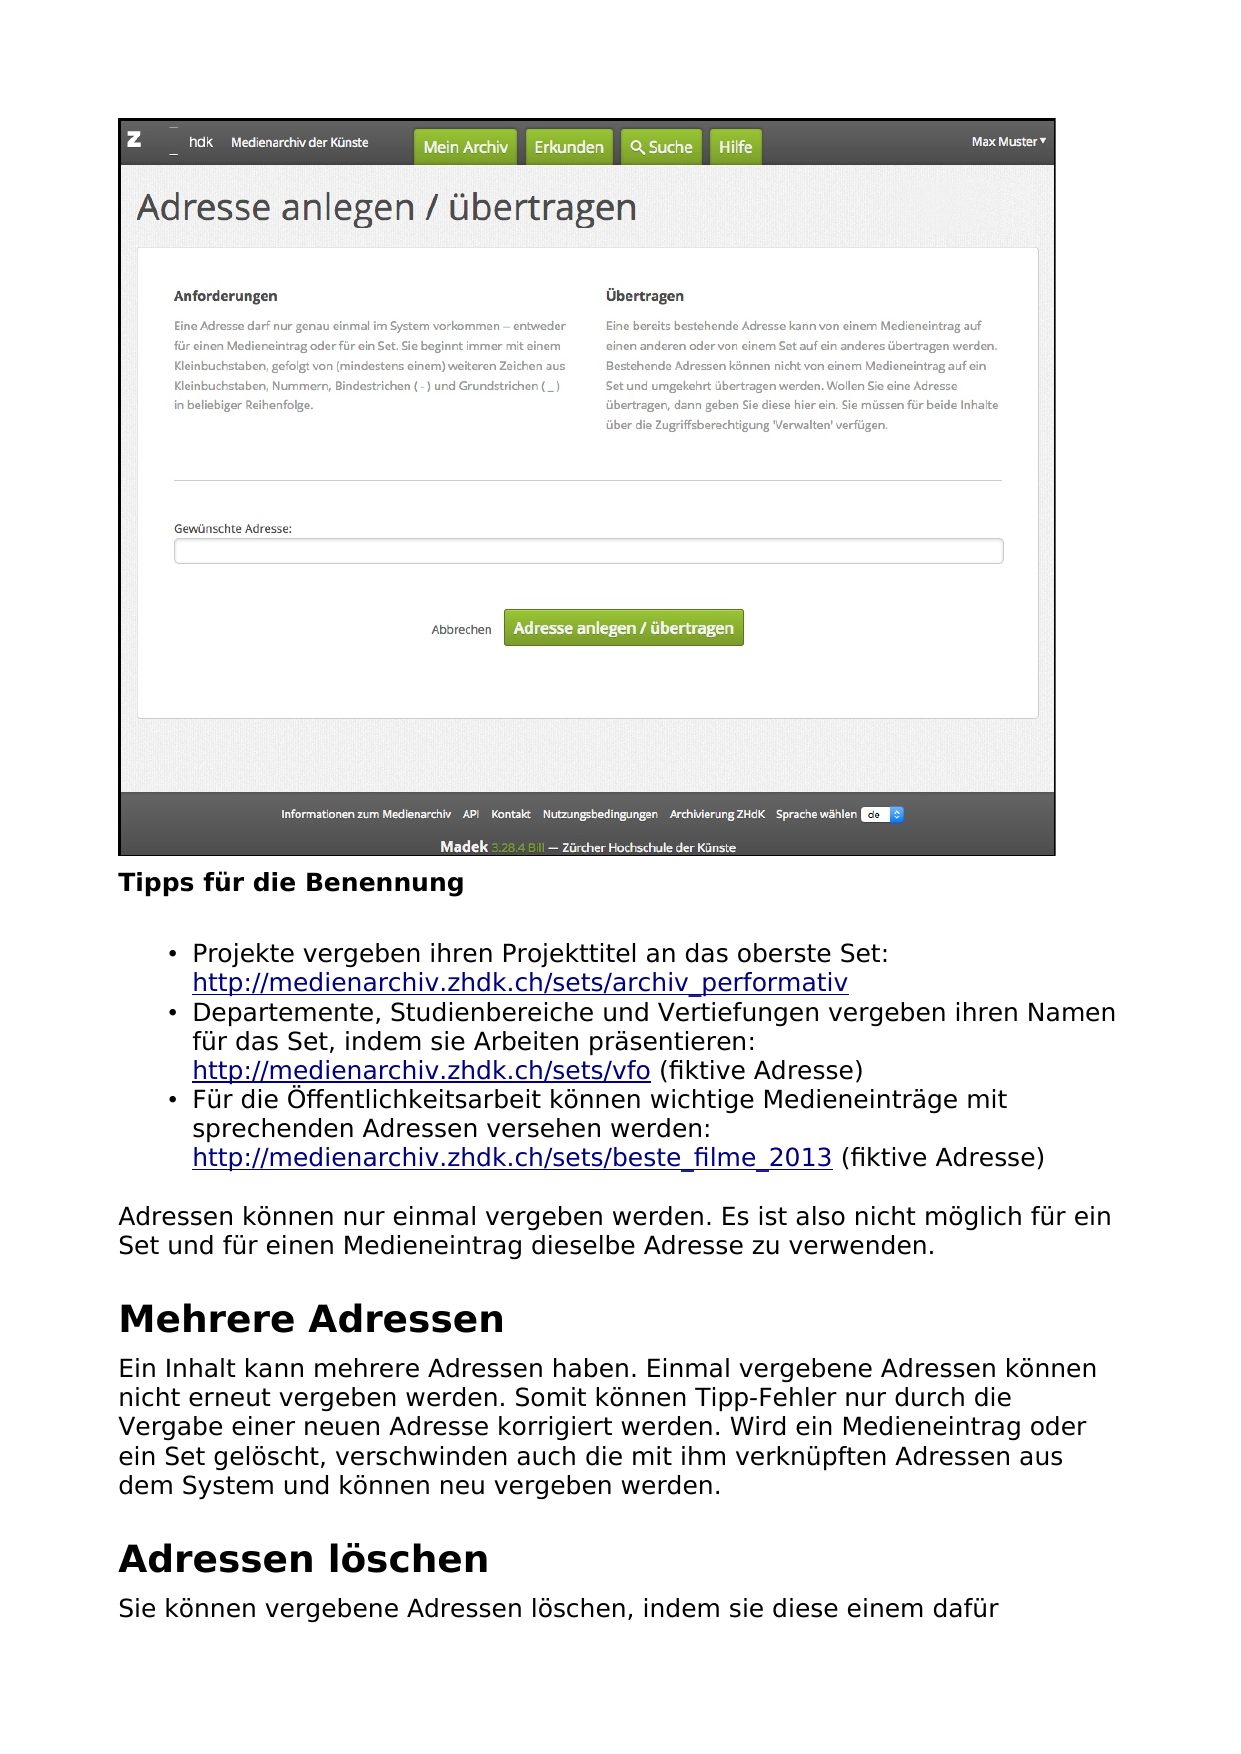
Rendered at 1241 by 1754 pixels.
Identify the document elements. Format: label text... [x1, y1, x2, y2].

list Departemente, Studienbereiche und Vertiefungen vergeben ihren Namen für das Set, indem sie Arbeiten präsentieren: http://medienarchiv.zhdk.ch/sets/vfo (fiktive Adresse) [177, 998, 1122, 1085]
subtitle Adressen löschen [118, 1538, 1122, 1581]
list Projekte vergeben ihren Projekttitel an das oberste Set: http://medienarchiv.zhdk.ch/sets/archiv_performativ [177, 939, 1122, 998]
text Adressen können nur einmal vergeben werden. Es ist also nicht möglich für ein Set und für einen Medieneintrag dieselbe Adresse zu verwenden. [118, 1202, 1122, 1261]
text Ein Inhalt kann mehrere Adressen haben. Einmal vergebene Adressen können nicht erneut vergeben werden. Somit können Tipp-Fehler nur durch die Vergabe einer neuen Adresse korrigiert werden. Wird ein Medieneintrag oder ein Set gelöscht, verschwinden auch die mit ihm verknüpften Adressen aus dem System und können neu vergeben werden. [118, 1354, 1122, 1500]
picture [118, 118, 1056, 856]
text Tipps für die Benennung [118, 868, 1122, 897]
list Für die Öffentlichkeitsarbeit können wichtige Medieneinträge mit sprechenden Adressen versehen werden: http://medienarchiv.zhdk.ch/sets/beste_filme_2013 (fiktive Adresse) [177, 1085, 1122, 1173]
subtitle Mehrere Adressen [118, 1298, 1122, 1342]
text Sie können vergebene Adressen löschen, indem sie diese einem dafür [118, 1594, 1122, 1623]
